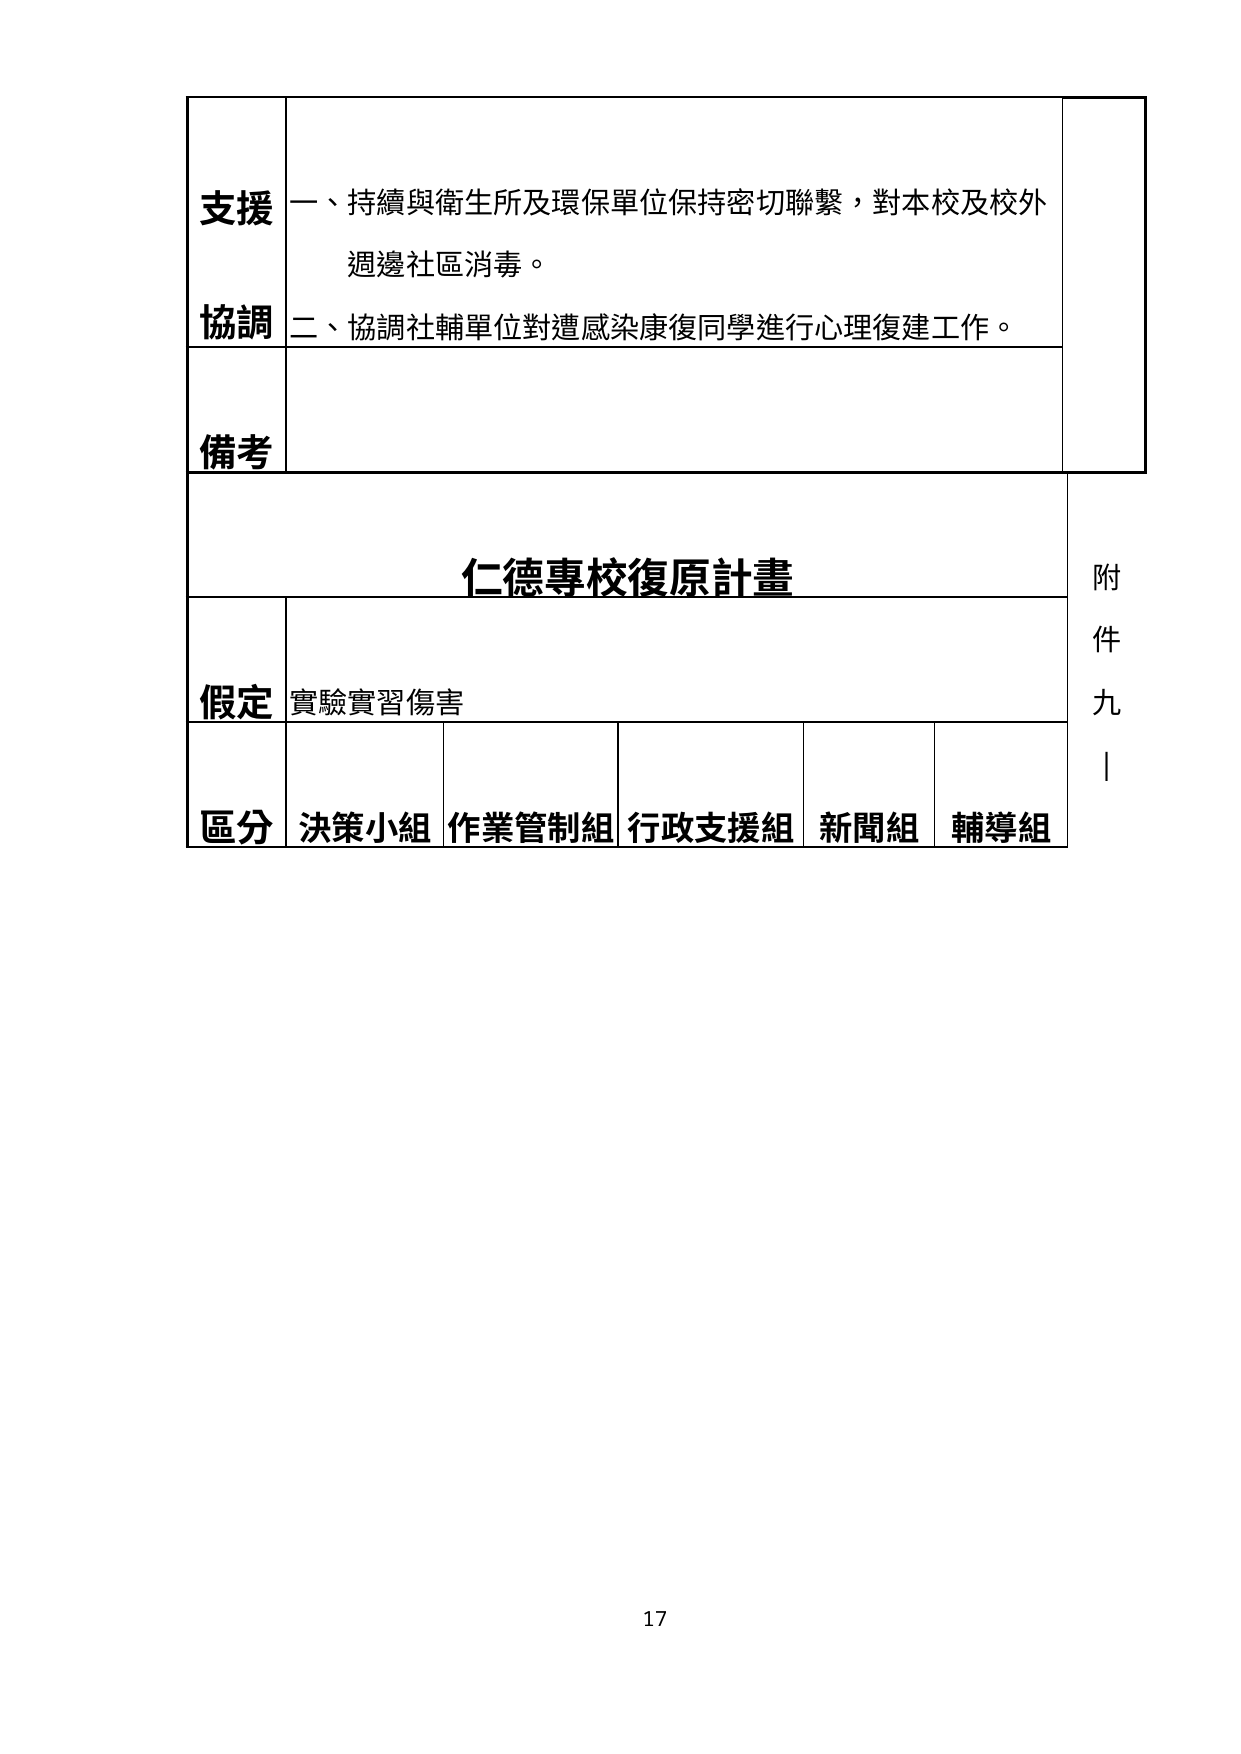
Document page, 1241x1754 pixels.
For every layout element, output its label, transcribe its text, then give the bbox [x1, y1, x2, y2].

table_cell 一、持續與衛生所及環保單位保持密切聯繫，對本校及校外週邊社區消毒。 二、協調社輔單位對遭感染康復同學進行心理復建工作。 [287, 98, 1062, 346]
table_cell 實驗實習傷害 [287, 598, 1067, 721]
table_cell 決策小組 [287, 723, 443, 846]
table_cell 行政支援組 [619, 723, 803, 846]
table_cell 新聞組 [804, 723, 934, 846]
table_cell 附 件 九 | [1068, 474, 1145, 846]
table_cell 支援 協調 [189, 98, 285, 346]
table_cell 作業管制組 [444, 723, 617, 846]
table_cell 輔導組 [935, 723, 1067, 846]
table_cell [287, 348, 1062, 471]
table_cell 仁德專校復原計畫 [189, 474, 1067, 596]
table_cell 區分 [189, 723, 285, 846]
table_cell 假定 [189, 598, 285, 721]
table_cell [1063, 99, 1144, 471]
table_cell 備考 [189, 348, 285, 471]
